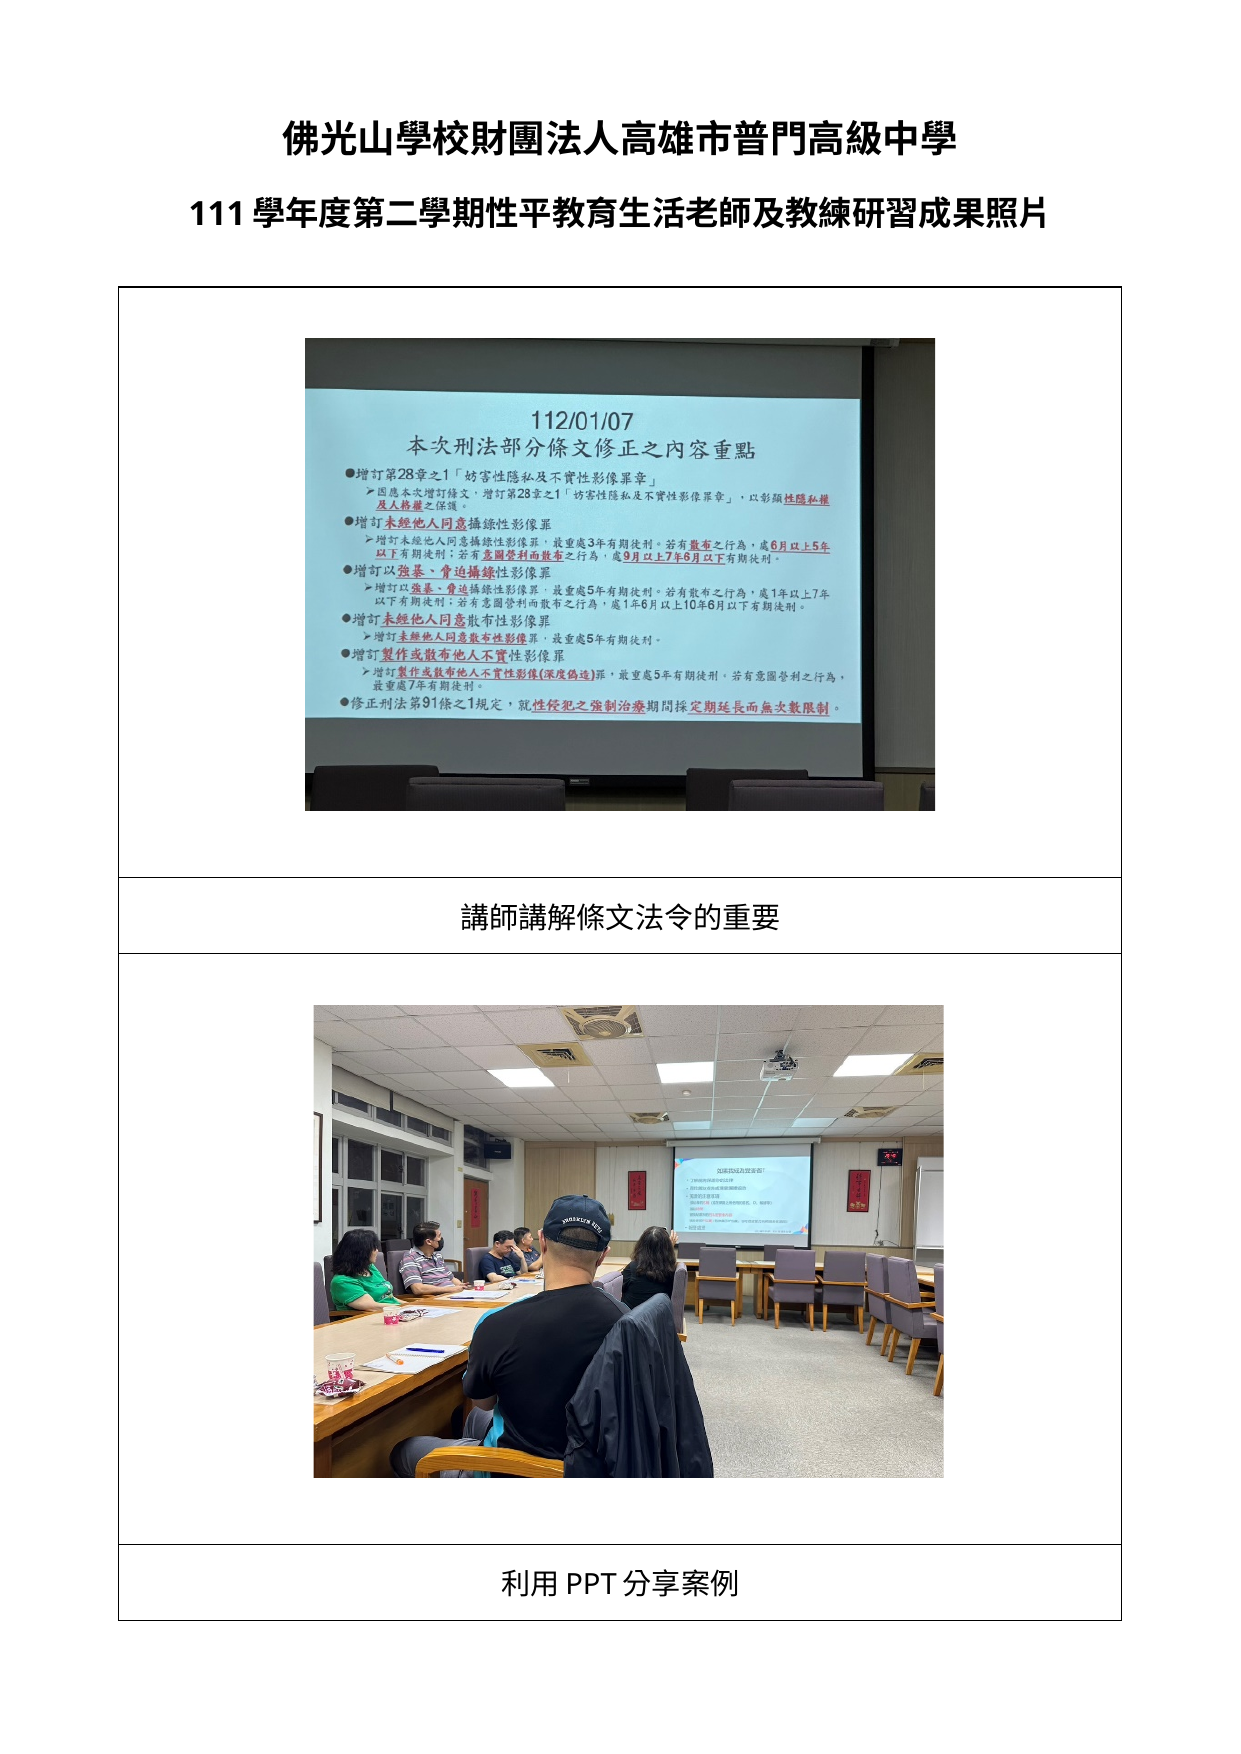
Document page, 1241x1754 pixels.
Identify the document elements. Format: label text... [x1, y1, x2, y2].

picture [305, 338, 936, 811]
table_cell [119, 954, 1121, 1543]
text 佛光山學校財團法人高雄市普門高級中學 [118, 99, 1122, 174]
picture [313, 1005, 944, 1478]
table_cell 利用PPT分享案例 [119, 1545, 1121, 1619]
table_cell 講師講解條文法令的重要 [119, 878, 1121, 953]
text 111學年度第二學期性平教育生活老師及教練研習成果照片 [118, 174, 1122, 249]
table_header [119, 288, 1121, 877]
